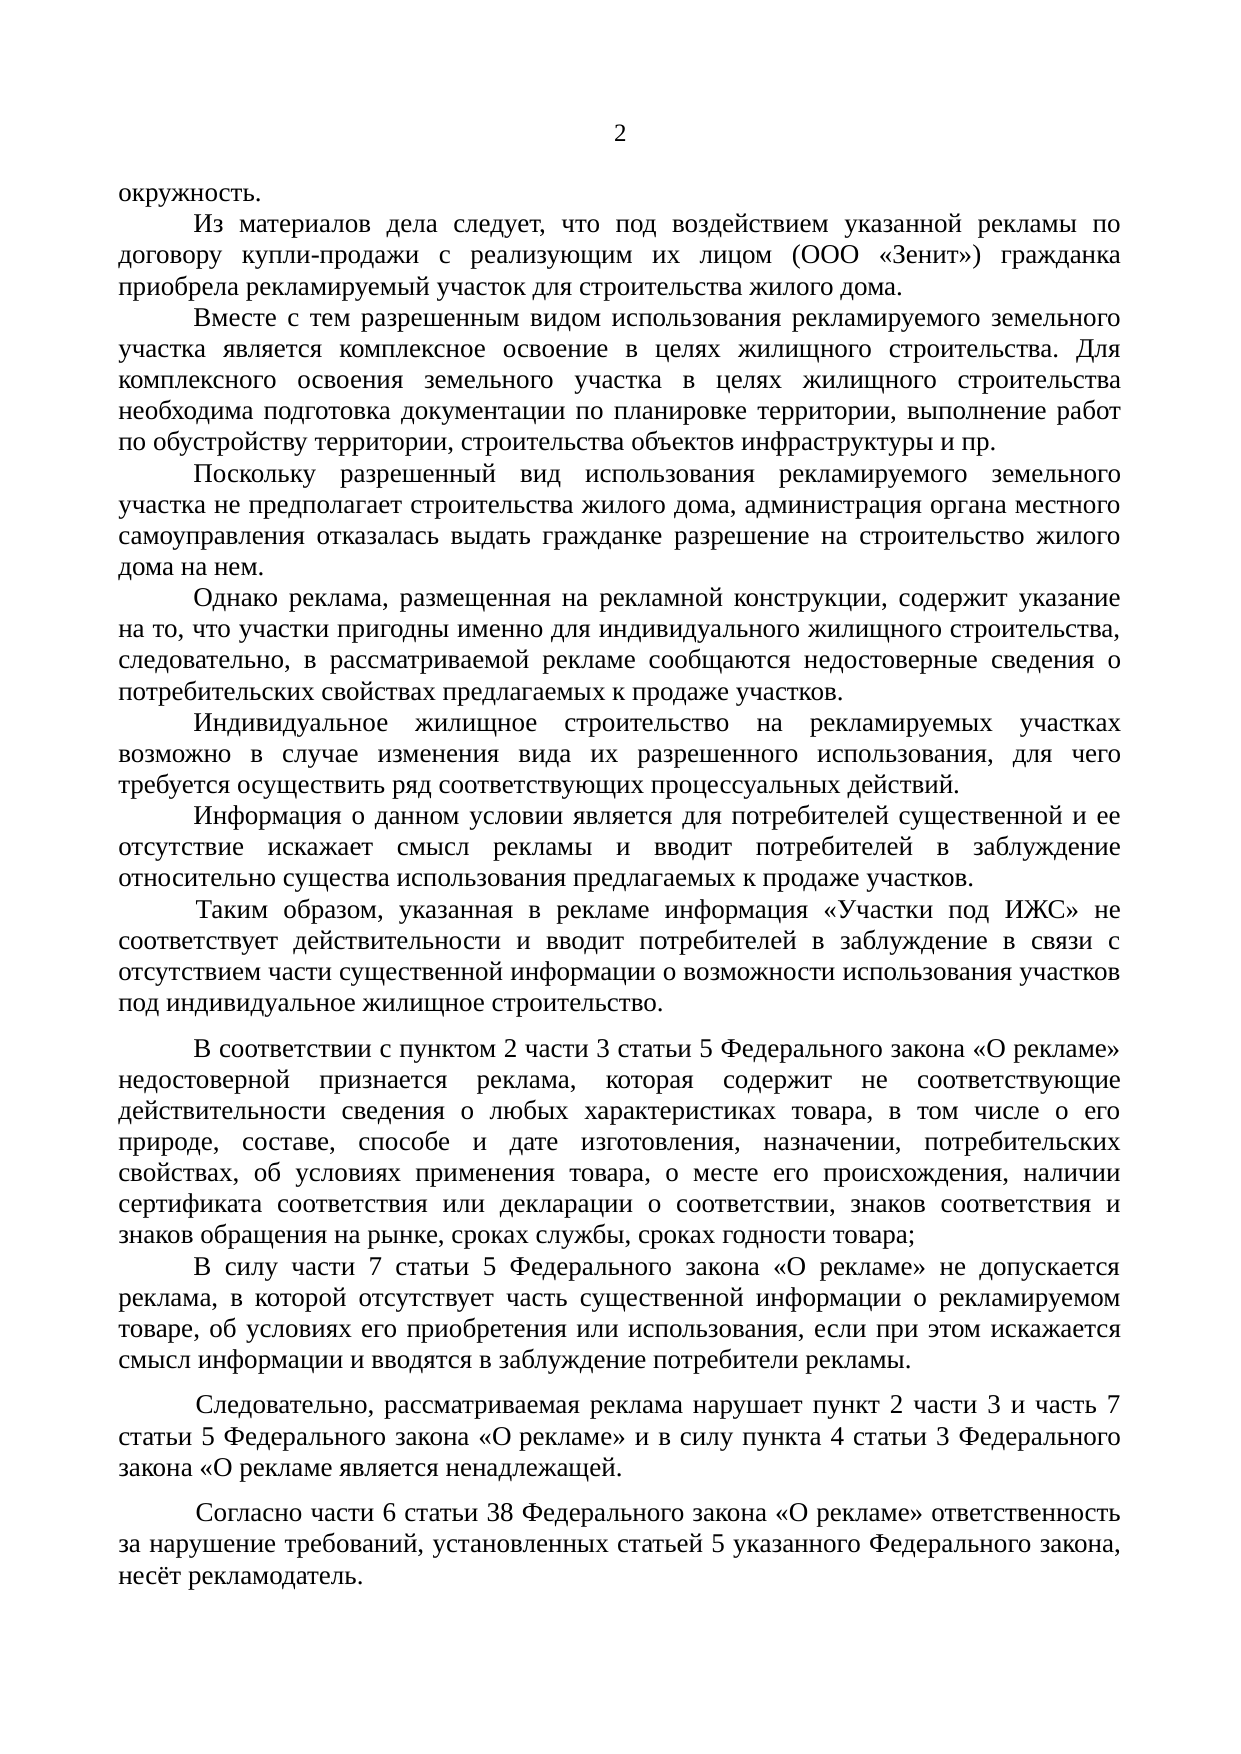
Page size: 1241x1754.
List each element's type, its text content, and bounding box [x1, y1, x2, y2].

text Согласно части 6 статьи 38 Федерального закона «О рекламе» ответственность за нарушение требований, установленных статьей 5 указанного Федерального закона, несёт рекламодатель. [118, 1496, 1122, 1590]
text Таким образом, указанная в рекламе информация «Участки под ИЖС» не соответствует действительности и вводит потребителей в заблуждение в связи с отсутствием части существенной информации о возможности использования участков под индивидуальное жилищное строительство. [118, 893, 1122, 1017]
text В силу части 7 статьи 5 Федерального закона «О рекламе» не допускается реклама, в которой отсутствует часть существенной информации о рекламируемом товаре, об условиях его приобретения или использования, если при этом искажается смысл информации и вводятся в заблуждение потребители рекламы. [118, 1250, 1122, 1374]
text Следовательно, рассматриваемая реклама нарушает пункт 2 части 3 и часть 7 статьи 5 Федерального закона «О рекламе» и в силу пункта 4 статьи 3 Федерального закона «О рекламе является ненадлежащей. [118, 1389, 1122, 1482]
text Информация о данном условии является для потребителей существенной и ее отсутствие искажает смысл рекламы и вводит потребителей в заблуждение относительно существа использования предлагаемых к продаже участков. [118, 799, 1122, 893]
text Однако реклама, размещенная на рекламной конструкции, содержит указание на то, что участки пригодны именно для индивидуального жилищного строительства, следовательно, в рассматриваемой рекламе сообщаются недостоверные сведения о потребительских свойствах предлагаемых к продаже участков. [118, 581, 1122, 706]
text Из материалов дела следует, что под воздействием указанной рекламы по договору купли-продажи с реализующим их лицом (ООО «Зенит») гражданка приобрела рекламируемый участок для строительства жилого дома. [118, 207, 1122, 301]
text Индивидуальное жилищное строительство на рекламируемых участках возможно в случае изменения вида их разрешенного использования, для чего требуется осуществить ряд соответствующих процессуальных действий. [118, 706, 1122, 799]
text В соответствии с пунктом 2 части 3 статьи 5 Федерального закона «О рекламе» недостоверной признается реклама, которая содержит не соответствующие действительности сведения о любых характеристиках товара, в том числе о его природе, составе, способе и дате изготовления, назначении, потребительских свойствах, об условиях применения товара, о месте его происхождения, наличии сертификата соответствия или декларации о соответствии, знаков соответствия и знаков обращения на рынке, сроках службы, сроках годности товара; [118, 1032, 1122, 1250]
text Вместе с тем разрешенным видом использования рекламируемого земельного участка является комплексное освоение в целях жилищного строительства. Для комплексного освоения земельного участка в целях жилищного строительства необходима подготовка документации по планировке территории, выполнение работ по обустройству территории, строительства объектов инфраструктуры и пр. [118, 301, 1122, 457]
text Поскольку разрешенный вид использования рекламируемого земельного участка не предполагает строительства жилого дома, администрация органа местного самоуправления отказалась выдать гражданке разрешение на строительство жилого дома на нем. [118, 457, 1122, 581]
text окружность. [118, 176, 1122, 207]
